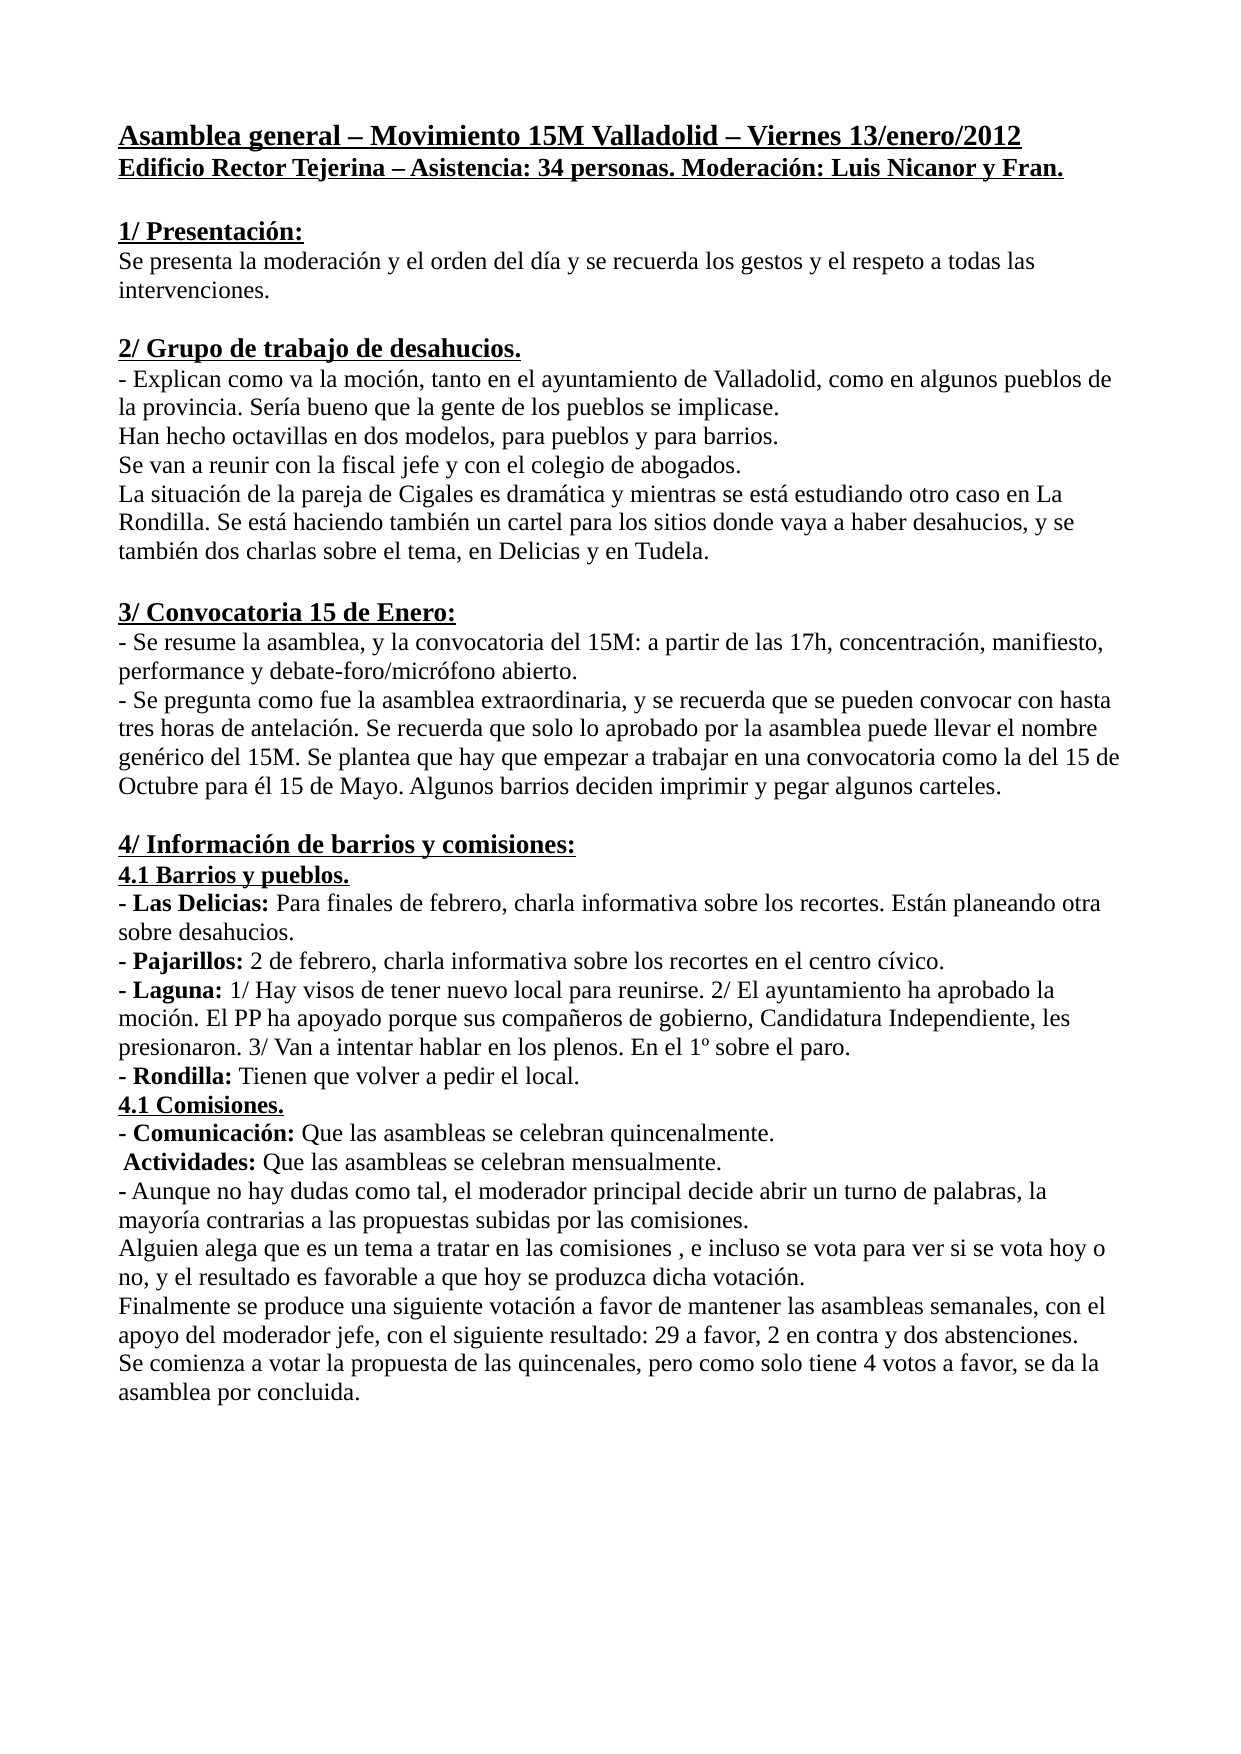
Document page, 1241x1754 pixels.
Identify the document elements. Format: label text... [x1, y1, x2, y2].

text Actividades: Que las asambleas se celebran mensualmente. [118, 1147, 1122, 1176]
text Finalmente se produce una siguiente votación a favor de mantener las asambleas semanales, con el apoyo del moderador jefe, con el siguiente resultado: 29 a favor, 2 en contra y dos abstenciones. [118, 1291, 1122, 1348]
text Alguien alega que es un tema a tratar en las comisiones , e incluso se vota para ver si se vota hoy o no, y el resultado es favorable a que hoy se produzca dicha votación. [118, 1233, 1122, 1291]
text 4/ Información de barrios y comisiones: [118, 828, 1122, 860]
text - Las Delicias: Para finales de febrero, charla informativa sobre los recortes. Están planeando otra sobre desahucios. [118, 888, 1122, 946]
text - Laguna: 1/ Hay visos de tener nuevo local para reunirse. 2/ El ayuntamiento ha aprobado la moción. El PP ha apoyado porque sus compañeros de gobierno, Candidatura Independiente, les presionaron. 3/ Van a intentar hablar en los plenos. En el 1º sobre el paro. [118, 975, 1122, 1061]
text 3/ Convocatoria 15 de Enero: [118, 596, 1122, 627]
text Se presenta la moderación y el orden del día y se recuerda los gestos y el respeto a todas las intervenciones. [118, 246, 1122, 304]
text - Explican como va la moción, tanto en el ayuntamiento de Valladolid, como en algunos pueblos de la provincia. Sería bueno que la gente de los pueblos se implicase. [118, 364, 1122, 421]
text Edificio Rector Tejerina – Asistencia: 34 personas. Moderación: Luis Nicanor y Fran. [118, 152, 1122, 182]
text 4.1 Comisiones. [118, 1090, 1122, 1118]
text - Se pregunta como fue la asamblea extraordinaria, y se recuerda que se pueden convocar con hasta tres horas de antelación. Se recuerda que solo lo aprobado por la asamblea puede llevar el nombre genérico del 15M. Se plantea que hay que empezar a trabajar en una convocatoria como la del 15 de Octubre para él 15 de Mayo. Algunos barrios deciden imprimir y pegar algunos carteles. [118, 685, 1122, 800]
text 4.1 Barrios y pueblos. [118, 860, 1122, 888]
text - Aunque no hay dudas como tal, el moderador principal decide abrir un turno de palabras, la mayoría contrarias a las propuestas subidas por las comisiones. [118, 1176, 1122, 1233]
text Se comienza a votar la propuesta de las quincenales, pero como solo tiene 4 votos a favor, se da la asamblea por concluida. [118, 1348, 1122, 1406]
text Han hecho octavillas en dos modelos, para pueblos y para barrios. [118, 421, 1122, 450]
text La situación de la pareja de Cigales es dramática y mientras se está estudiando otro caso en La Rondilla. Se está haciendo también un cartel para los sitios donde vaya a haber desahucios, y se también dos charlas sobre el tema, en Delicias y en Tudela. [118, 479, 1122, 565]
text - Rondilla: Tienen que volver a pedir el local. [118, 1061, 1122, 1090]
text - Se resume la asamblea, y la convocatoria del 15M: a partir de las 17h, concentración, manifiesto, performance y debate-foro/micrófono abierto. [118, 627, 1122, 685]
text - Pajarillos: 2 de febrero, charla informativa sobre los recortes en el centro cívico. [118, 946, 1122, 975]
text Se van a reunir con la fiscal jefe y con el colegio de abogados. [118, 450, 1122, 479]
text - Comunicación: Que las asambleas se celebran quincenalmente. [118, 1118, 1122, 1147]
text 1/ Presentación: [118, 215, 1122, 246]
text Asamblea general – Movimiento 15M Valladolid – Viernes 13/enero/2012 [118, 118, 1122, 152]
text 2/ Grupo de trabajo de desahucios. [118, 333, 1122, 364]
